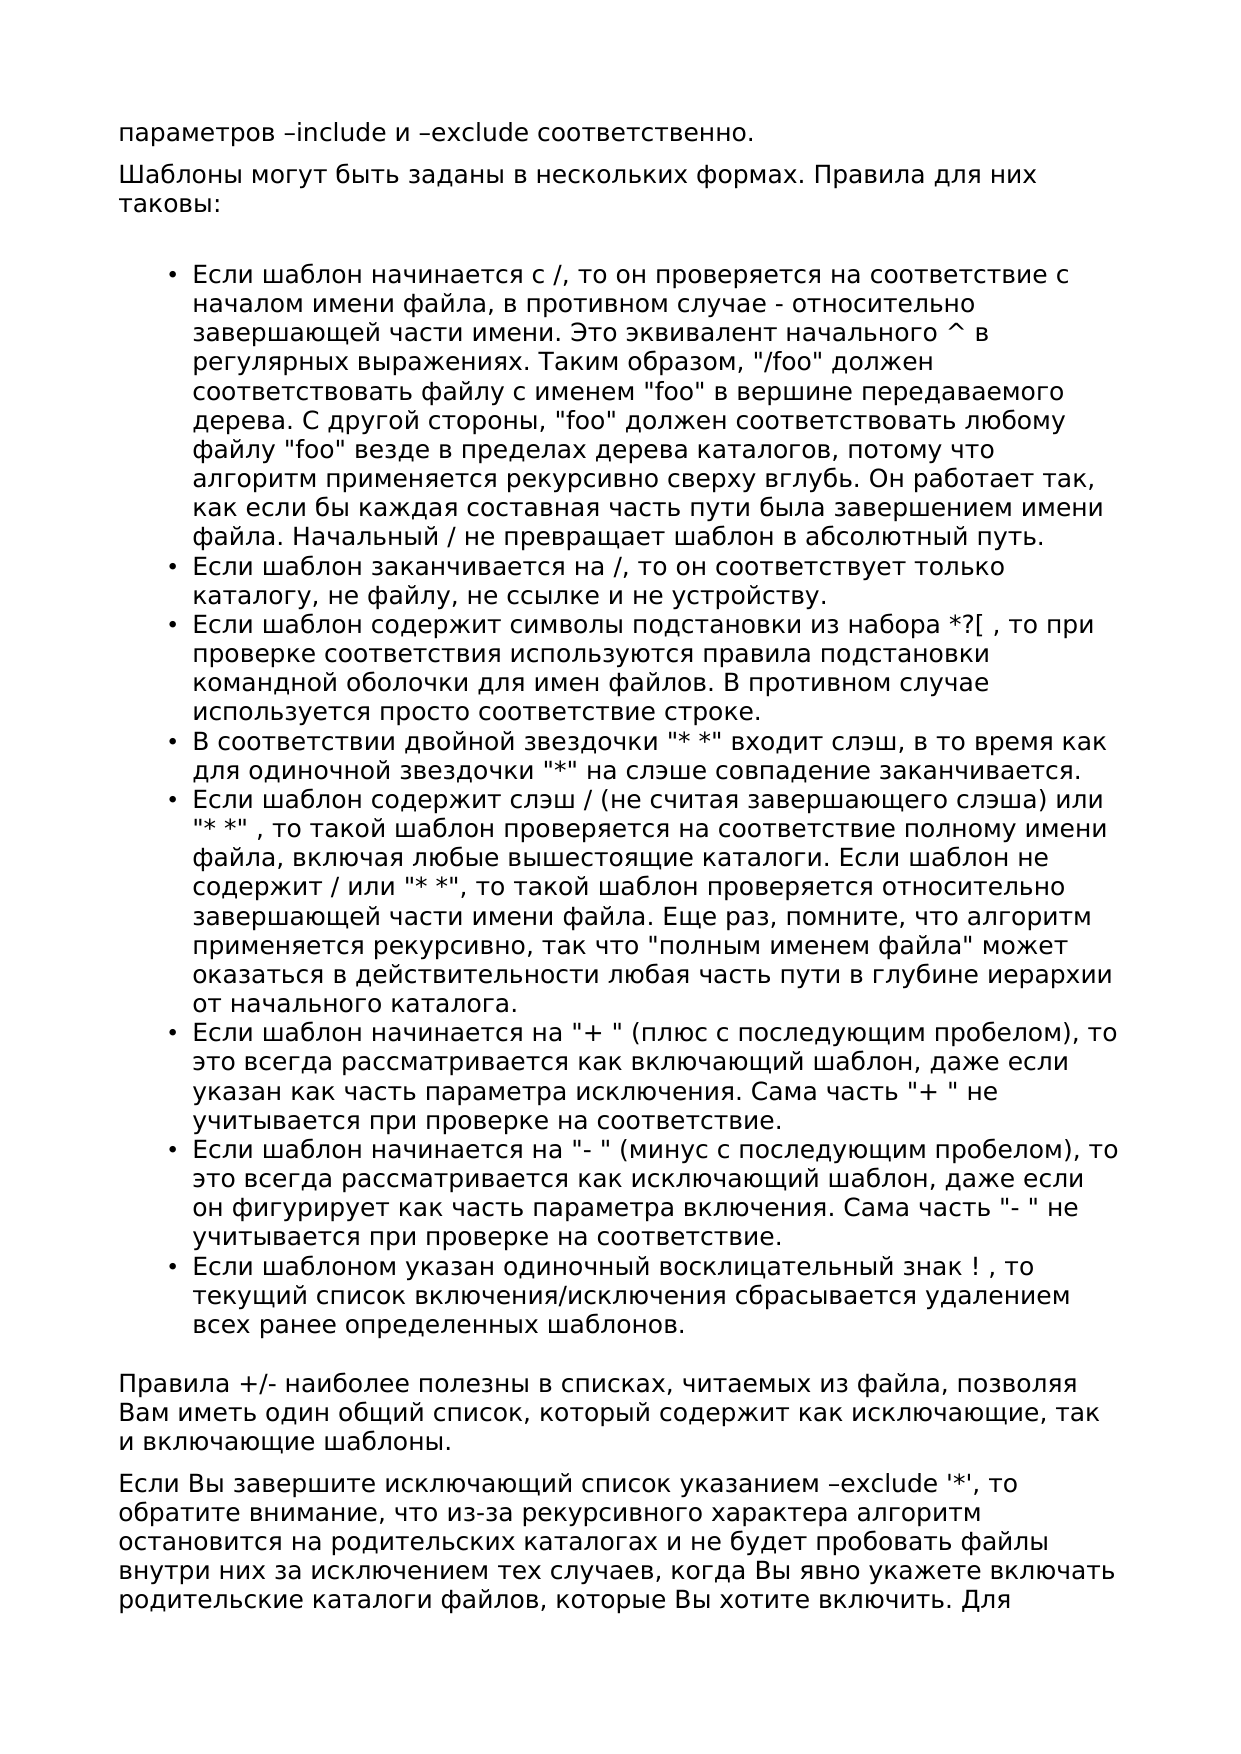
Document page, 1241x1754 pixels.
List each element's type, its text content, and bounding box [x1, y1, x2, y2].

text параметров –include и –exclude соответственно. [118, 118, 1122, 147]
list В соответствии двойной звездочки "* *" входит слэш, в то время как для одиночной звездочки "*" на слэше совпадение заканчивается. [177, 727, 1122, 785]
text Шаблоны могут быть заданы в нескольких формах. Правила для них таковы: [118, 160, 1122, 218]
list Если шаблон начинается на "- " (минус с последующим пробелом), то это всегда рассматривается как исключающий шаблон, даже если он фигурирует как часть параметра включения. Сама часть "- " не учитывается при проверке на соответствие. [177, 1135, 1122, 1252]
list Если шаблон содержит символы подстановки из набора *?[ , то при проверке соответствия используются правила подстановки командной оболочки для имен файлов. В противном случае используется просто соответствие строке. [177, 610, 1122, 727]
list Если шаблон начинается с /, то он проверяется на соответствие с началом имени файла, в противном случае - относительно завершающей части имени. Это эквивалент начального ^ в регулярных выражениях. Таким образом, "/foo" должен соответствовать файлу с именем "foo" в вершине передаваемого дерева. С другой стороны, "foo" должен соответствовать любому файлу "foo" везде в пределах дерева каталогов, потому что алгоритм применяется рекурсивно сверху вглубь. Он работает так, как если бы каждая составная часть пути была завершением имени файла. Начальный / не превращает шаблон в абсолютный путь. [177, 260, 1122, 552]
text Если Вы завершите исключающий список указанием –exclude '*', то обратите внимание, что из-за рекурсивного характера алгоритм остановится на родительских каталогах и не будет пробовать файлы внутри них за исключением тех случаев, когда Вы явно укажете включать родительские каталоги файлов, которые Вы хотите включить. Для [118, 1469, 1122, 1614]
text Правила +/- наиболее полезны в списках, читаемых из файла, позволяя Вам иметь один общий список, который содержит как исключающие, так и включающие шаблоны. [118, 1369, 1122, 1456]
list Если шаблоном указан одиночный восклицательный знак ! , то текущий список включения/исключения сбрасывается удалением всех ранее определенных шаблонов. [177, 1252, 1122, 1339]
list Если шаблон начинается на "+ " (плюс с последующим пробелом), то это всегда рассматривается как включающий шаблон, даже если указан как часть параметра исключения. Сама часть "+ " не учитывается при проверке на соответствие. [177, 1018, 1122, 1135]
list Если шаблон содержит слэш / (не считая завершающего слэша) или "* *" , то такой шаблон проверяется на соответствие полному имени файла, включая любые вышестоящие каталоги. Если шаблон не содержит / или "* *", то такой шаблон проверяется относительно завершающей части имени файла. Еще раз, помните, что алгоритм применяется рекурсивно, так что "полным именем файла" может оказаться в действительности любая часть пути в глубине иерархии от начального каталога. [177, 785, 1122, 1018]
list Если шаблон заканчивается на /, то он соответствует только каталогу, не файлу, не ссылке и не устройству. [177, 552, 1122, 610]
